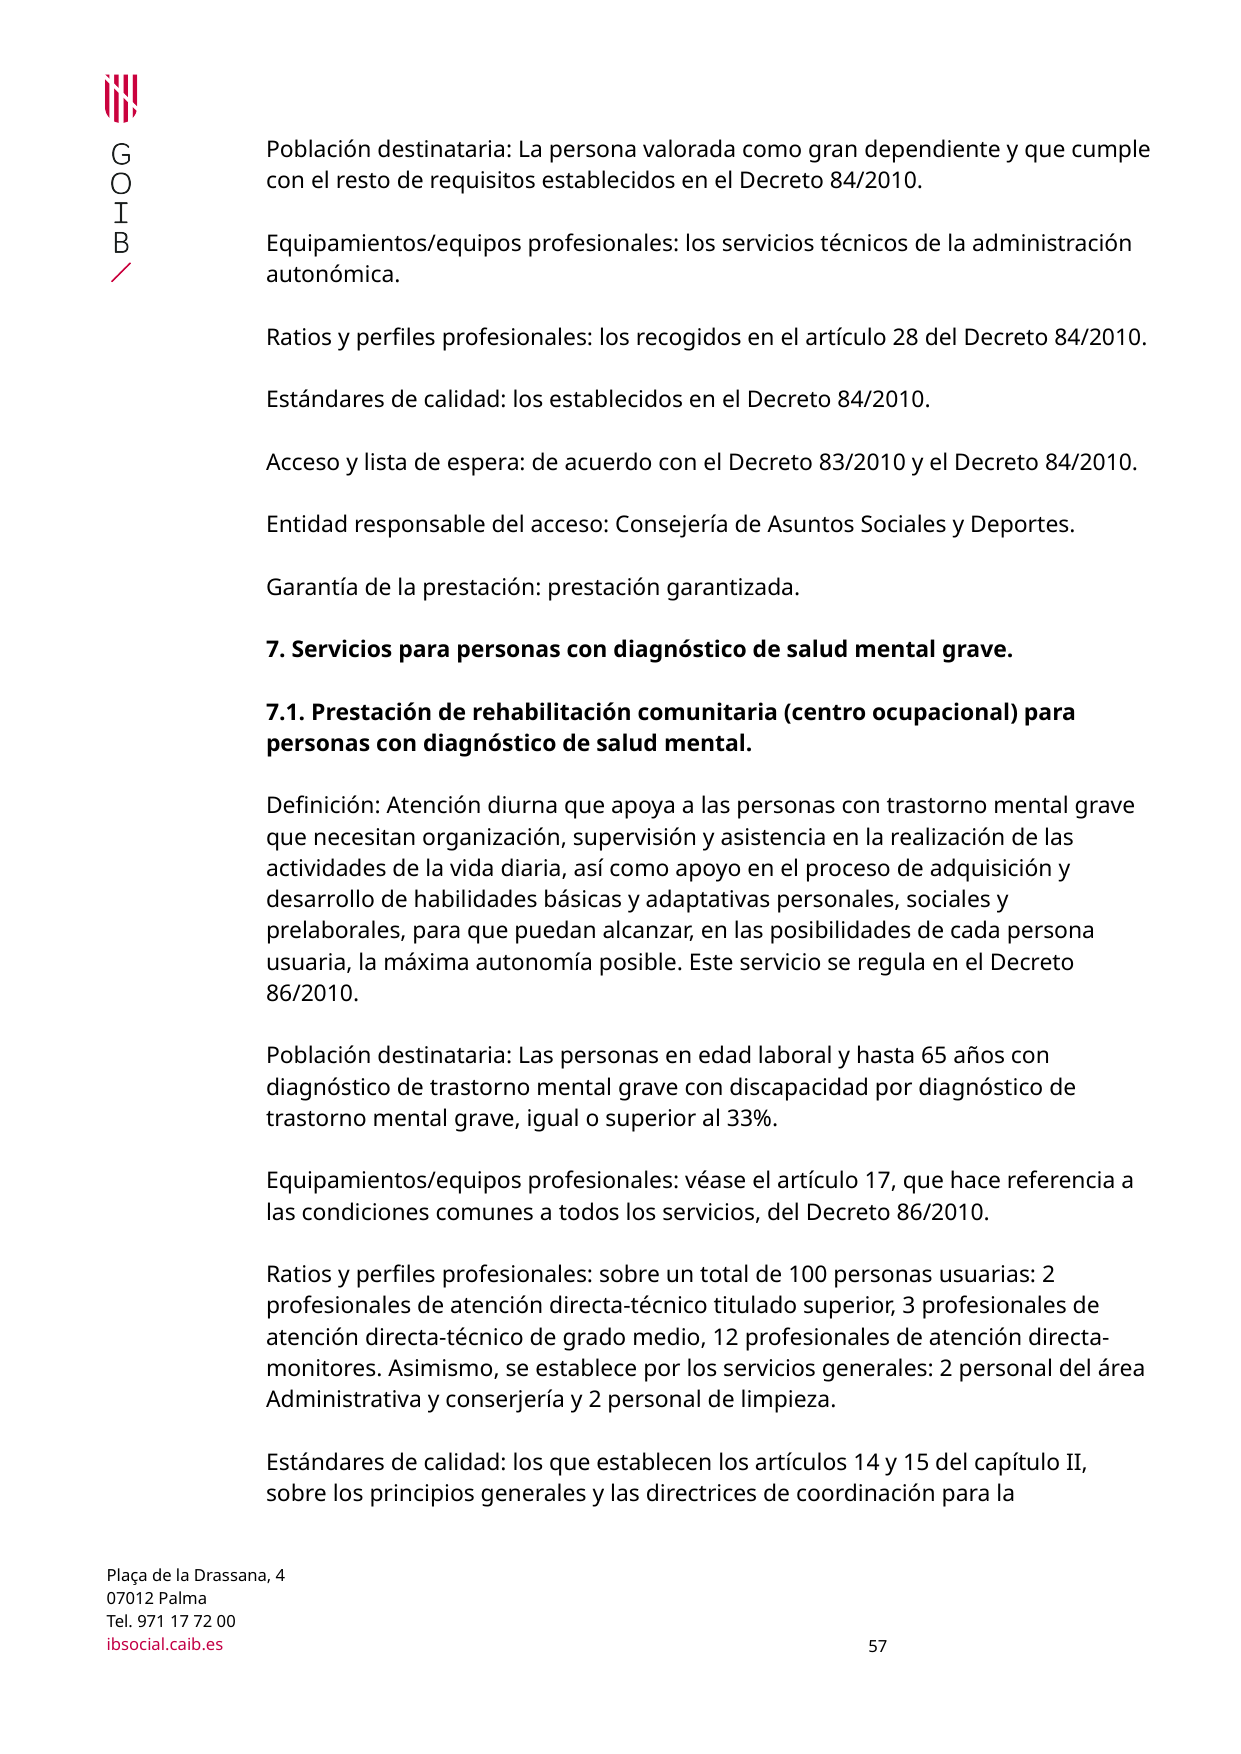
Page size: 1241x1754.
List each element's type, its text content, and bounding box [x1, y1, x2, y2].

text Entidad responsable del acceso: Consejería de Asuntos Sociales y Deportes. Garantía de la prestación: prestación garantizada. [266, 477, 1152, 602]
picture [76, 51, 166, 313]
text 7. Servicios para personas con diagnóstico de salud mental grave. 7.1. Prestación de rehabilitación comunitaria (centro ocupacional) para personas con diagnóstico de salud mental. Definición: Atención diurna que apoya a las personas con trastorno mental grave que necesitan organización, supervisión y asistencia en la realización de las actividades de la vida diaria, así como apoyo en el proceso de adquisición y desarrollo de habilidades básicas y adaptativas personales, sociales y prelaborales, para que puedan alcanzar, en las posibilidades de cada persona usuaria, la máxima autonomía posible. Este servicio se regula en el Decreto 86/2010. Población destinataria: Las personas en edad laboral y hasta 65 años con diagnóstico de trastorno mental grave con discapacidad por diagnóstico de trastorno mental grave, igual o superior al 33%. Equipamientos/equipos profesionales: véase el artículo 17, que hace referencia a las condiciones comunes a todos los servicios, del Decreto 86/2010. Ratios y perfiles profesionales: sobre un total de 100 personas usuarias: 2 profesionales de atención directa-técnico titulado superior, 3 profesionales de atención directa-técnico de grado medio, 12 profesionales de atención directa-monitores. Asimismo, se establece por los servicios generales: 2 personal del área Administrativa y conserjería y 2 personal de limpieza. Estándares de calidad: los que establecen los artículos 14 y 15 del capítulo II, sobre los principios generales y las directrices de coordinación para la [266, 633, 1152, 1508]
text Acceso y lista de espera: de acuerdo con el Decreto 83/2010 y el Decreto 84/2010. [266, 445, 1152, 477]
text Población destinataria: La persona valorada como gran dependiente y que cumple con el resto de requisitos establecidos en el Decreto 84/2010. Equipamientos/equipos profesionales: los servicios técnicos de la administración autonómica. Ratios y perfiles profesionales: los recogidos en el artículo 28 del Decreto 84/2010. Estándares de calidad: los establecidos en el Decreto 84/2010. [266, 133, 1152, 414]
